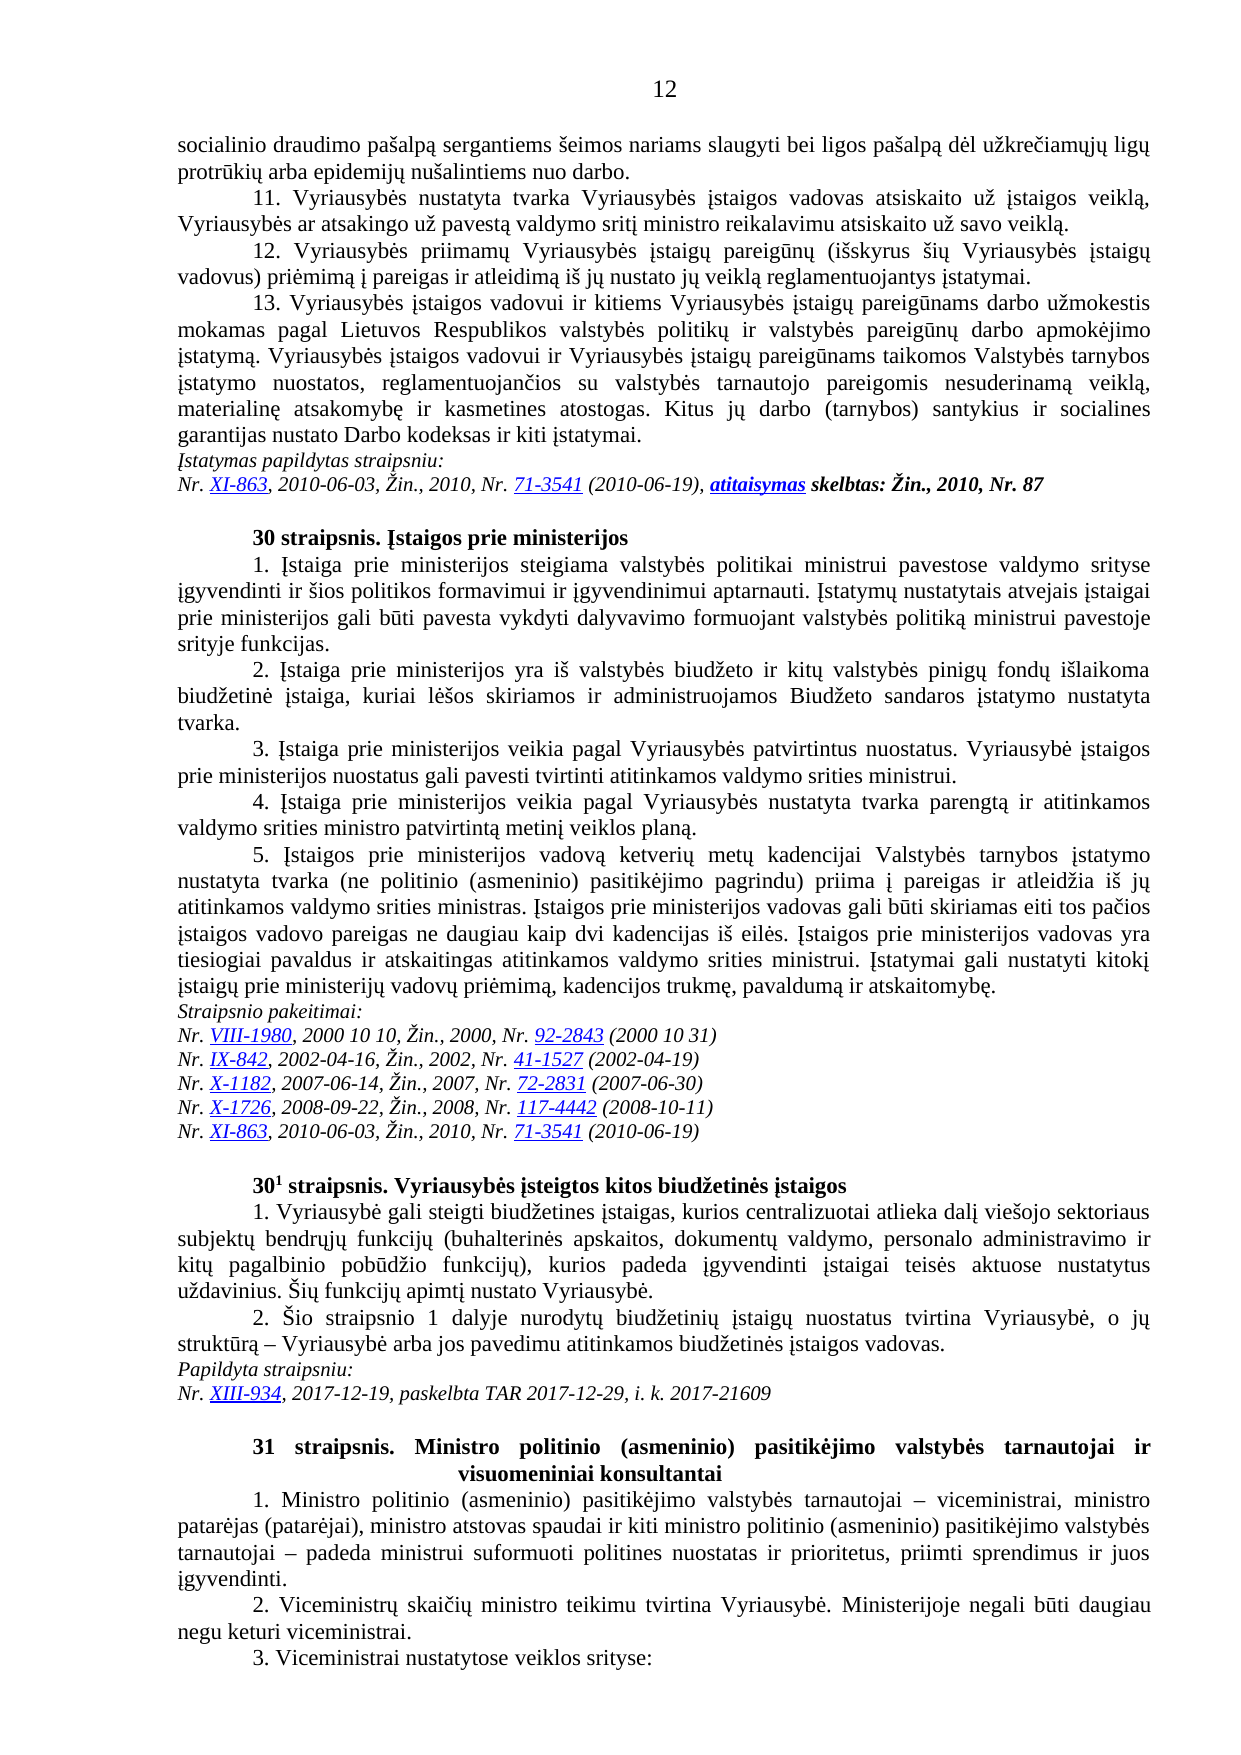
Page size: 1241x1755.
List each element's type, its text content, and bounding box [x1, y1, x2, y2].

text socialinio draudimo pašalpą sergantiems šeimos nariams slaugyti bei ligos pašalpą dėl užkrečiamųjų ligų protrūkių arba epidemijų nušalintiems nuo darbo. [177, 131, 1152, 184]
text 3. Viceministrai nustatytose veiklos srityse: [177, 1644, 1152, 1671]
text 11. Vyriausybės nustatyta tvarka Vyriausybės įstaigos vadovas atsiskaito už įstaigos veiklą, Vyriausybės ar atsakingo už pavestą valdymo sritį ministro reikalavimu atsiskaito už savo veiklą. [177, 184, 1152, 237]
text Nr. VIII-1980, 2000 10 10, Žin., 2000, Nr. 92-2843 (2000 10 31) [177, 1023, 1152, 1047]
text 5. Įstaigos prie ministerijos vadovą ketverių metų kadencijai Valstybės tarnybos įstatymo nustatyta tvarka (ne politinio (asmeninio) pasitikėjimo pagrindu) priima į pareigas ir atleidžia iš jų atitinkamos valdymo srities ministras. Įstaigos prie ministerijos vadovas gali būti skiriamas eiti tos pačios įstaigos vadovo pareigas ne daugiau kaip dvi kadencijas iš eilės. Įstaigos prie ministerijos vadovas yra tiesiogiai pavaldus ir atskaitingas atitinkamos valdymo srities ministrui. Įstatymai gali nustatyti kitokį įstaigų prie ministerijų vadovų priėmimą, kadencijos trukmę, pavaldumą ir atskaitomybę. [177, 841, 1152, 999]
text Įstatymas papildytas straipsniu: [177, 448, 1152, 472]
text 13. Vyriausybės įstaigos vadovui ir kitiems Vyriausybės įstaigų pareigūnams darbo užmokestis mokamas pagal Lietuvos Respublikos valstybės politikų ir valstybės pareigūnų darbo apmokėjimo įstatymą. Vyriausybės įstaigos vadovui ir Vyriausybės įstaigų pareigūnams taikomos Valstybės tarnybos įstatymo nuostatos, reglamentuojančios su valstybės tarnautojo pareigomis nesuderinamą veiklą, materialinę atsakomybę ir kasmetines atostogas. Kitus jų darbo (tarnybos) santykius ir socialines garantijas nustato Darbo kodeksas ir kiti įstatymai. [177, 289, 1152, 448]
text 1. Vyriausybė gali steigti biudžetines įstaigas, kurios centralizuotai atlieka dalį viešojo sektoriaus subjektų bendrųjų funkcijų (buhalterinės apskaitos, dokumentų valdymo, personalo administravimo ir kitų pagalbinio pobūdžio funkcijų), kurios padeda įgyvendinti įstaigai teisės aktuose nustatytus uždavinius. Šių funkcijų apimtį nustato Vyriausybė. [177, 1198, 1152, 1304]
text Nr. IX-842, 2002-04-16, Žin., 2002, Nr. 41-1527 (2002-04-19) [177, 1047, 1152, 1071]
text 30 straipsnis. Įstaigos prie ministerijos [177, 524, 1152, 551]
text 4. Įstaiga prie ministerijos veikia pagal Vyriausybės nustatyta tvarka parengtą ir atitinkamos valdymo srities ministro patvirtintą metinį veiklos planą. [177, 788, 1152, 841]
text 1. Ministro politinio (asmeninio) pasitikėjimo valstybės tarnautojai – viceministrai, ministro patarėjas (patarėjai), ministro atstovas spaudai ir kiti ministro politinio (asmeninio) pasitikėjimo valstybės tarnautojai – padeda ministrui suformuoti politines nuostatas ir prioritetus, priimti sprendimus ir juos įgyvendinti. [177, 1486, 1152, 1591]
text 2. Šio straipsnio 1 dalyje nurodytų biudžetinių įstaigų nuostatus tvirtina Vyriausybė, o jų struktūrą – Vyriausybė arba jos pavedimu atitinkamos biudžetinės įstaigos vadovas. [177, 1304, 1152, 1356]
text Straipsnio pakeitimai: [177, 999, 1152, 1023]
text Nr. X-1182, 2007-06-14, Žin., 2007, Nr. 72-2831 (2007-06-30) [177, 1071, 1152, 1095]
text 1. Įstaiga prie ministerijos steigiama valstybės politikai ministrui pavestose valdymo srityse įgyvendinti ir šios politikos formavimui ir įgyvendinimui aptarnauti. Įstatymų nustatytais atvejais įstaigai prie ministerijos gali būti pavesta vykdyti dalyvavimo formuojant valstybės politiką ministrui pavestoje srityje funkcijas. [177, 551, 1152, 656]
text 12. Vyriausybės priimamų Vyriausybės įstaigų pareigūnų (išskyrus šių Vyriausybės įstaigų vadovus) priėmimą į pareigas ir atleidimą iš jų nustato jų veiklą reglamentuojantys įstatymai. [177, 237, 1152, 289]
text 31 straipsnis. Ministro politinio (asmeninio) pasitikėjimo valstybės tarnautojai ir visuomeniniai konsultantai [252, 1433, 1152, 1486]
text Nr. XI-863, 2010-06-03, Žin., 2010, Nr. 71-3541 (2010-06-19) [177, 1119, 1152, 1143]
text Nr. XIII-934, 2017-12-19, paskelbta TAR 2017-12-29, i. k. 2017-21609 [177, 1381, 1152, 1404]
text Papildyta straipsniu: [177, 1356, 1152, 1381]
text 3. Įstaiga prie ministerijos veikia pagal Vyriausybės patvirtintus nuostatus. Vyriausybė įstaigos prie ministerijos nuostatus gali pavesti tvirtinti atitinkamos valdymo srities ministrui. [177, 735, 1152, 788]
text Nr. X-1726, 2008-09-22, Žin., 2008, Nr. 117-4442 (2008-10-11) [177, 1095, 1152, 1119]
text 2. Viceministrų skaičių ministro teikimu tvirtina Vyriausybė. Ministerijoje negali būti daugiau negu keturi viceministrai. [177, 1591, 1152, 1644]
text 2. Įstaiga prie ministerijos yra iš valstybės biudžeto ir kitų valstybės pinigų fondų išlaikoma biudžetinė įstaiga, kuriai lėšos skiriamos ir administruojamos Biudžeto sandaros įstatymo nustatyta tvarka. [177, 656, 1152, 735]
text Nr. XI-863, 2010-06-03, Žin., 2010, Nr. 71-3541 (2010-06-19), atitaisymas skelbtas: Žin., 2010, Nr. 87 [177, 472, 1152, 496]
text 301 straipsnis. Vyriausybės įsteigtos kitos biudžetinės įstaigos [177, 1172, 1152, 1198]
